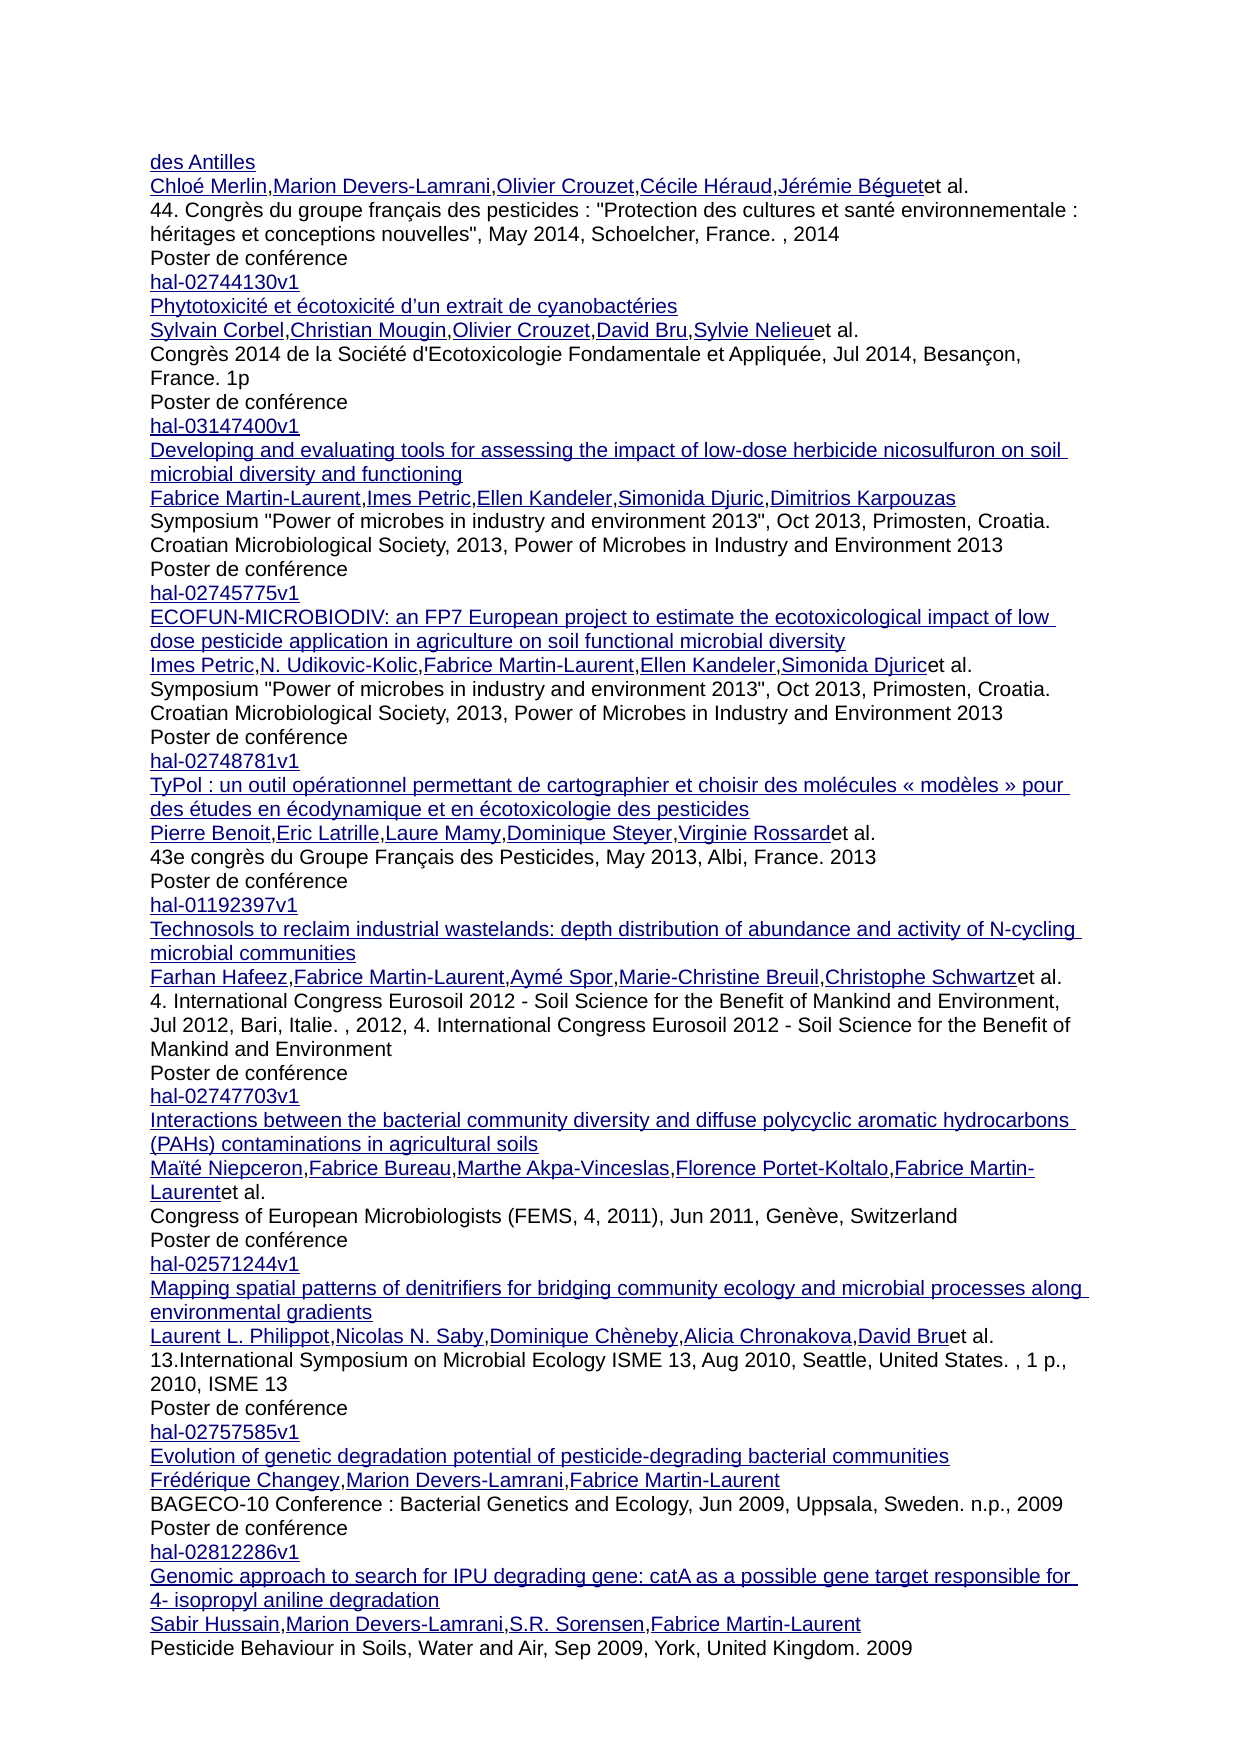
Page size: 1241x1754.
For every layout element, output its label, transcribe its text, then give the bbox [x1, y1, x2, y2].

table_cell TyPol : un outil opérationnel permettant de cartographier et choisir des molécules « modèles » pour des études en écodynamique et en écotoxicologie des pesticides Pierre Benoit,Eric Latrille,Laure Mamy,Dominique Steyer,Virginie Rossardet al. 43e congrès du Groupe Français des Pesticides, May 2013, Albi, France. 2013 Poster de conférence hal-01192397v1 [150, 773, 1090, 917]
table_cell Phytotoxicité et écotoxicité d’un extrait de cyanobactéries Sylvain Corbel,Christian Mougin,Olivier Crouzet,David Bru,Sylvie Nelieuet al. Congrès 2014 de la Société d'Ecotoxicologie Fondamentale et Appliquée, Jul 2014, Besançon, France. 1p Poster de conférence hal-03147400v1 [150, 294, 1090, 437]
table_cell Evolution of genetic degradation potential of pesticide-degrading bacterial communities Frédérique Changey,Marion Devers-Lamrani,Fabrice Martin-Laurent BAGECO-10 Conference : Bacterial Genetics and Ecology, Jun 2009, Uppsala, Sweden. n.p., 2009 Poster de conférence hal-02812286v1 [150, 1444, 1090, 1563]
table_cell Interactions between the bacterial community diversity and diffuse polycyclic aromatic hydrocarbons (PAHs) contaminations in agricultural soils Maïté Niepceron,Fabrice Bureau,Marthe Akpa-Vinceslas,Florence Portet-Koltalo,Fabrice Martin-Laurentet al. Congress of European Microbiologists (FEMS, 4, 2011), Jun 2011, Genève, Switzerland Poster de conférence hal-02571244v1 [150, 1108, 1090, 1276]
table_cell Developing and evaluating tools for assessing the impact of low-dose herbicide nicosulfuron on soil microbial diversity and functioning Fabrice Martin-Laurent,Imes Petric,Ellen Kandeler,Simonida Djuric,Dimitrios Karpouzas Symposium "Power of microbes in industry and environment 2013", Oct 2013, Primosten, Croatia. Croatian Microbiological Society, 2013, Power of Microbes in Industry and Environment 2013 Poster de conférence hal-02745775v1 [150, 438, 1090, 605]
table_cell Genomic approach to search for IPU degrading gene: catA as a possible gene target responsible for 4- isopropyl aniline degradation Sabir Hussain,Marion Devers-Lamrani,S.R. Sorensen,Fabrice Martin-Laurent Pesticide Behaviour in Soils, Water and Air, Sep 2009, York, United Kingdom. 2009 [150, 1564, 1090, 1659]
table_cell Mapping spatial patterns of denitrifiers for bridging community ecology and microbial processes along environmental gradients Laurent L. Philippot,Nicolas N. Saby,Dominique Chèneby,Alicia Chronakova,David Bruet al. 13.International Symposium on Microbial Ecology ISME 13, Aug 2010, Seattle, United States. , 1 p., 2010, ISME 13 Poster de conférence hal-02757585v1 [150, 1276, 1090, 1444]
table_cell Technosols to reclaim industrial wastelands: depth distribution of abundance and activity of N-cycling microbial communities Farhan Hafeez,Fabrice Martin-Laurent,Aymé Spor,Marie-Christine Breuil,Christophe Schwartzet al. 4. International Congress Eurosoil 2012 - Soil Science for the Benefit of Mankind and Environment, Jul 2012, Bari, Italie. , 2012, 4. International Congress Eurosoil 2012 - Soil Science for the Benefit of Mankind and Environment Poster de conférence hal-02747703v1 [150, 917, 1090, 1108]
table_cell des Antilles Chloé Merlin,Marion Devers-Lamrani,Olivier Crouzet,Cécile Héraud,Jérémie Béguetet al. 44. Congrès du groupe français des pesticides : "Protection des cultures et santé environnementale : héritages et conceptions nouvelles", May 2014, Schoelcher, France. , 2014 Poster de conférence hal-02744130v1 [150, 150, 1090, 294]
table_cell ECOFUN-MICROBIODIV: an FP7 European project to estimate the ecotoxicological impact of low dose pesticide application in agriculture on soil functional microbial diversity Imes Petric,N. Udikovic-Kolic,Fabrice Martin-Laurent,Ellen Kandeler,Simonida Djuricet al. Symposium "Power of microbes in industry and environment 2013", Oct 2013, Primosten, Croatia. Croatian Microbiological Society, 2013, Power of Microbes in Industry and Environment 2013 Poster de conférence hal-02748781v1 [150, 605, 1090, 773]
